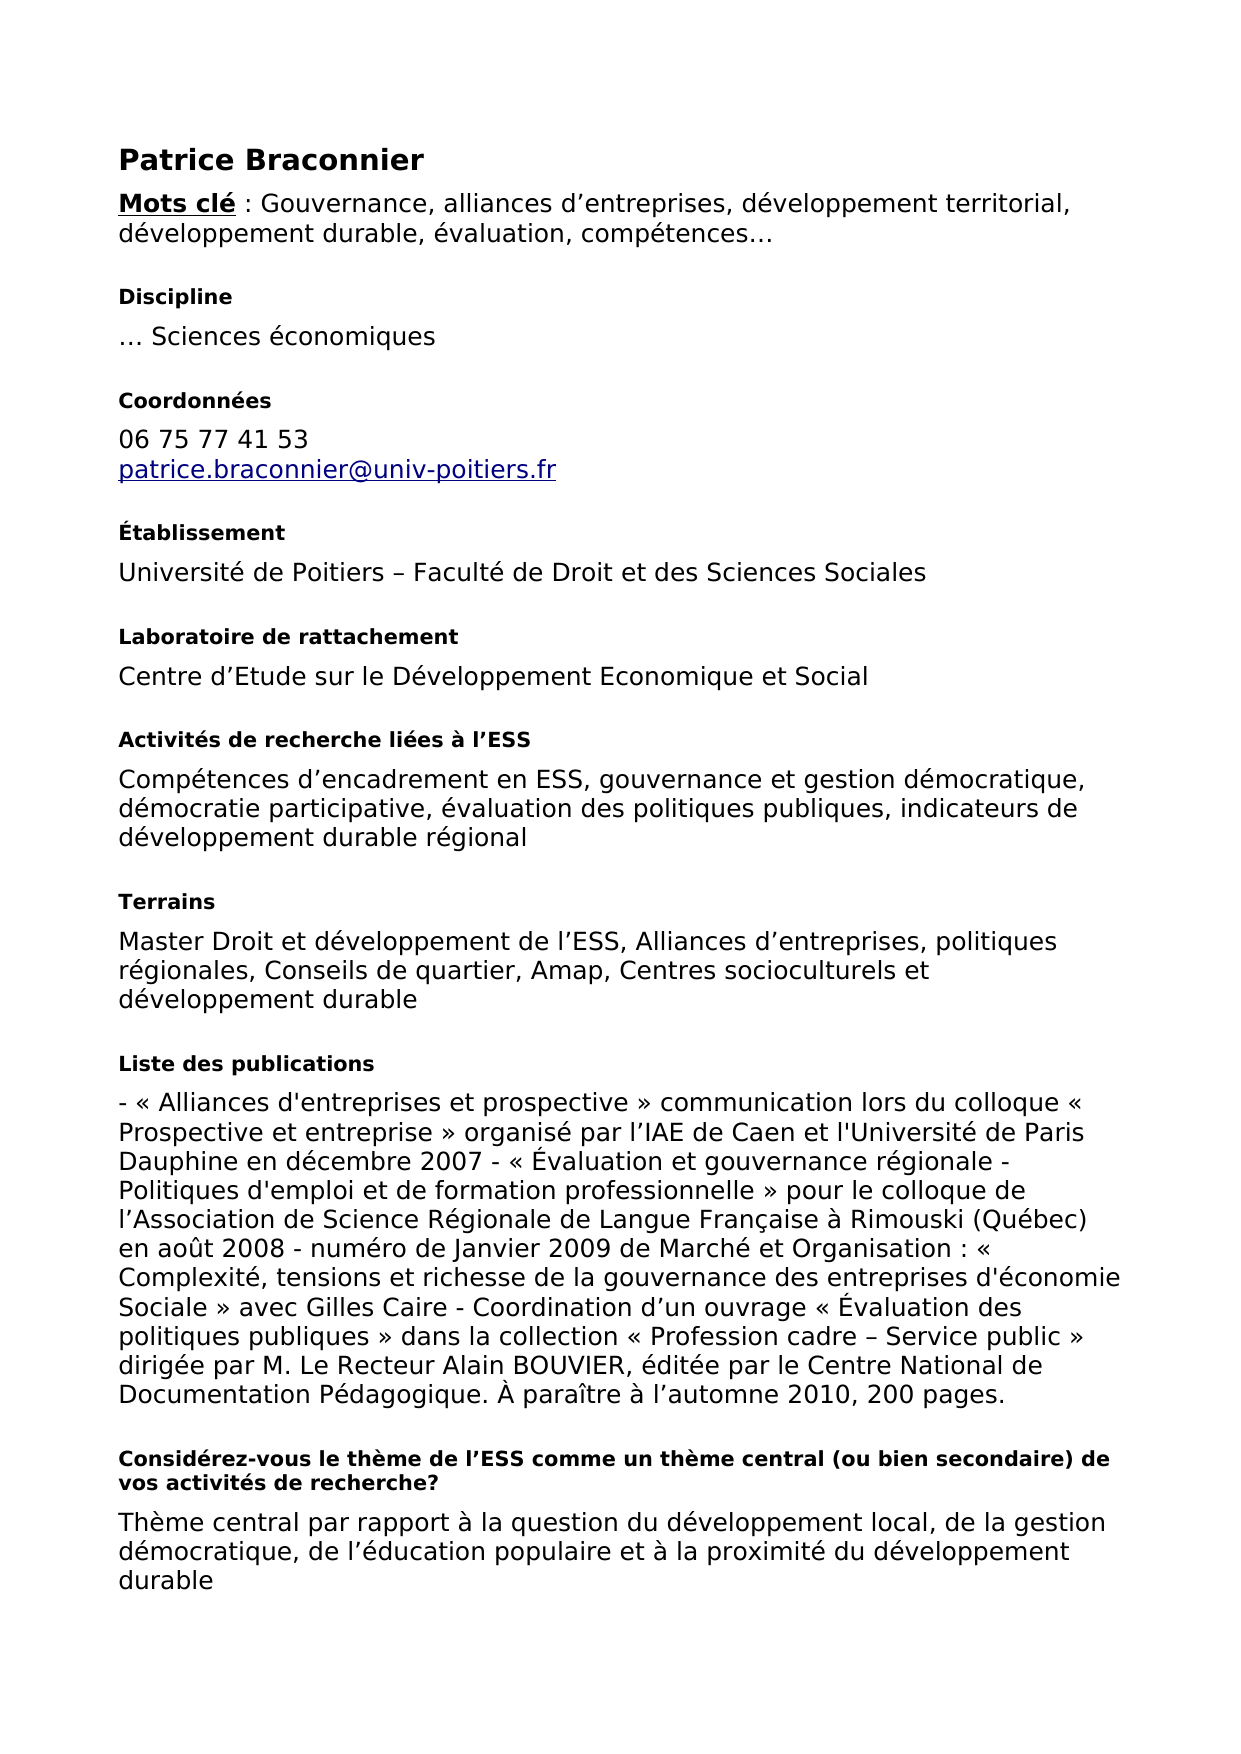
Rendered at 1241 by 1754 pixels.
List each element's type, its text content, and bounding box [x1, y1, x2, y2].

subtitle Établissement [118, 521, 1122, 546]
text … Sciences économiques [118, 322, 1122, 351]
text Thème central par rapport à la question du développement local, de la gestion démocratique, de l’éducation populaire et à la proximité du développement durable [118, 1508, 1122, 1596]
text Master Droit et développement de l’ESS, Alliances d’entreprises, politiques régionales, Conseils de quartier, Amap, Centres socioculturels et développement durable [118, 927, 1122, 1014]
subtitle Coordonnées [118, 389, 1122, 413]
subtitle Liste des publications [118, 1052, 1122, 1076]
text Centre d’Etude sur le Développement Economique et Social [118, 662, 1122, 691]
subtitle Considérez-vous le thème de l’ESS comme un thème central (ou bien secondaire) de vos activités de recherche? [118, 1447, 1122, 1496]
text Université de Poitiers – Faculté de Droit et des Sciences Sociales [118, 558, 1122, 587]
subtitle Patrice Braconnier [118, 143, 1122, 177]
text - « Alliances d'entreprises et prospective » communication lors du colloque « Prospective et entreprise » organisé par l’IAE de Caen et l'Université de Paris Dauphine en décembre 2007 - « Évaluation et gouvernance régionale - Politiques d'emploi et de formation professionnelle » pour le colloque de l’Association de Science Régionale de Langue Française à Rimouski (Québec) en août 2008 - numéro de Janvier 2009 de Marché et Organisation : « Complexité, tensions et richesse de la gouvernance des entreprises d'économie Sociale » avec Gilles Caire - Coordination d’un ouvrage « Évaluation des politiques publiques » dans la collection « Profession cadre – Service public » dirigée par M. Le Recteur Alain BOUVIER, éditée par le Centre National de Documentation Pédagogique. À paraître à l’automne 2010, 200 pages. [118, 1089, 1122, 1409]
text 06 75 77 41 53 patrice.braconnier@univ-poitiers.fr [118, 426, 1122, 484]
text Mots clé : Gouvernance, alliances d’entreprises, développement territorial, développement durable, évaluation, compétences… [118, 189, 1122, 248]
text Compétences d’encadrement en ESS, gouvernance et gestion démocratique, démocratie participative, évaluation des politiques publiques, indicateurs de développement durable régional [118, 765, 1122, 853]
subtitle Terrains [118, 890, 1122, 914]
subtitle Discipline [118, 285, 1122, 310]
subtitle Laboratoire de rattachement [118, 625, 1122, 649]
subtitle Activités de recherche liées à l’ESS [118, 728, 1122, 753]
